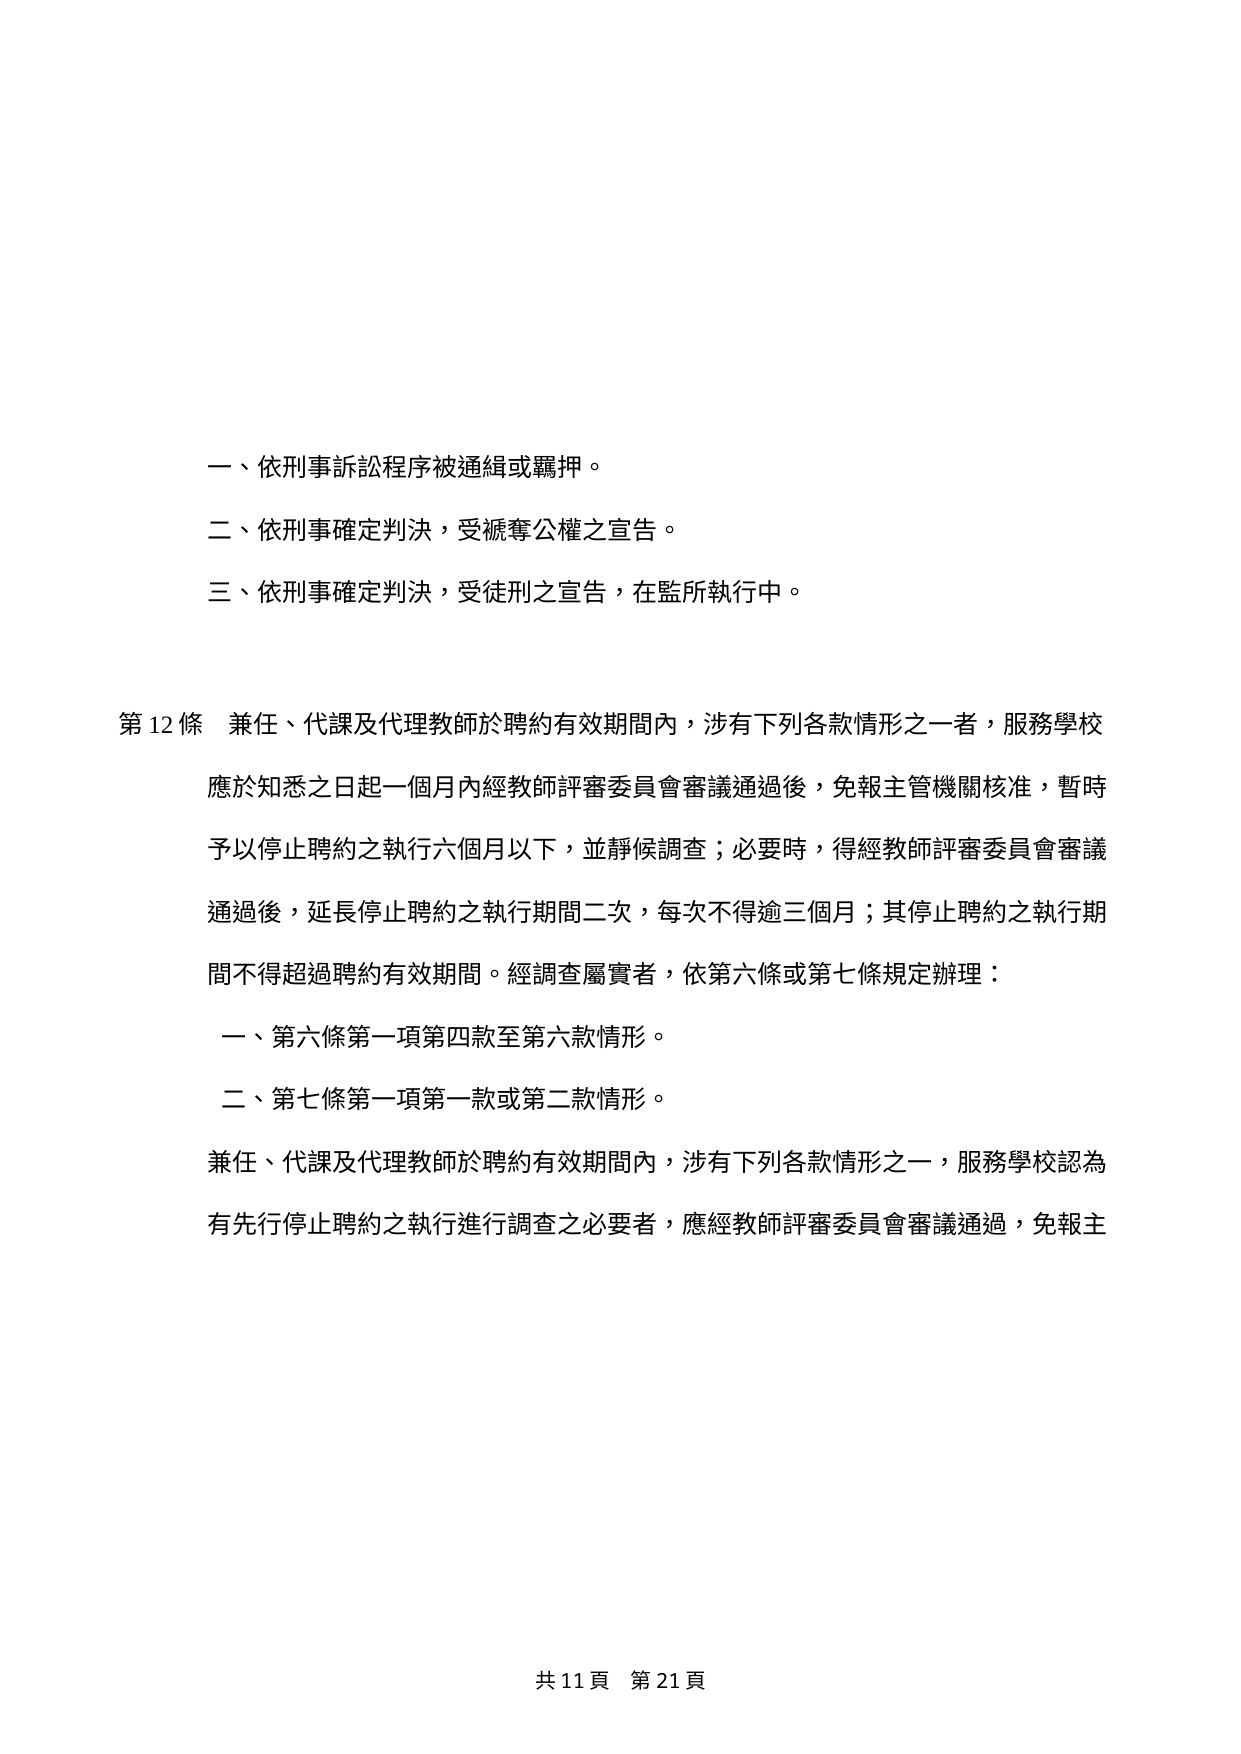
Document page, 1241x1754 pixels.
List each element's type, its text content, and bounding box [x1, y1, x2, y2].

text 兼任、代課及代理教師於聘約有效期間內，涉有下列各款情形之一，服務學校認為有先行停止聘約之執行進行調查之必要者，應經教師評審委員會審議通過，免報主 [207, 1119, 1122, 1244]
text 二、第七條第一項第一款或第二款情形。 [207, 1056, 1122, 1119]
text 第12條 兼任、代課及代理教師於聘約有效期間內，涉有下列各款情形之一者，服務學校應於知悉之日起一個月內經教師評審委員會審議通過後，免報主管機關核准，暫時予以停止聘約之執行六個月以下，並靜候調查；必要時，得經教師評審委員會審議通過後，延長停止聘約之執行期間二次，每次不得逾三個月；其停止聘約之執行期間不得超過聘約有效期間。經調查屬實者，依第六條或第七條規定辦理： [118, 681, 1122, 994]
text 三、依刑事確定判決，受徒刑之宣告，在監所執行中。 [207, 549, 1122, 612]
text 一、第六條第一項第四款至第六款情形。 [207, 994, 1122, 1056]
text 一、依刑事訴訟程序被通緝或羈押。 [207, 424, 1122, 487]
text 二、依刑事確定判決，受褫奪公權之宣告。 [207, 487, 1122, 549]
